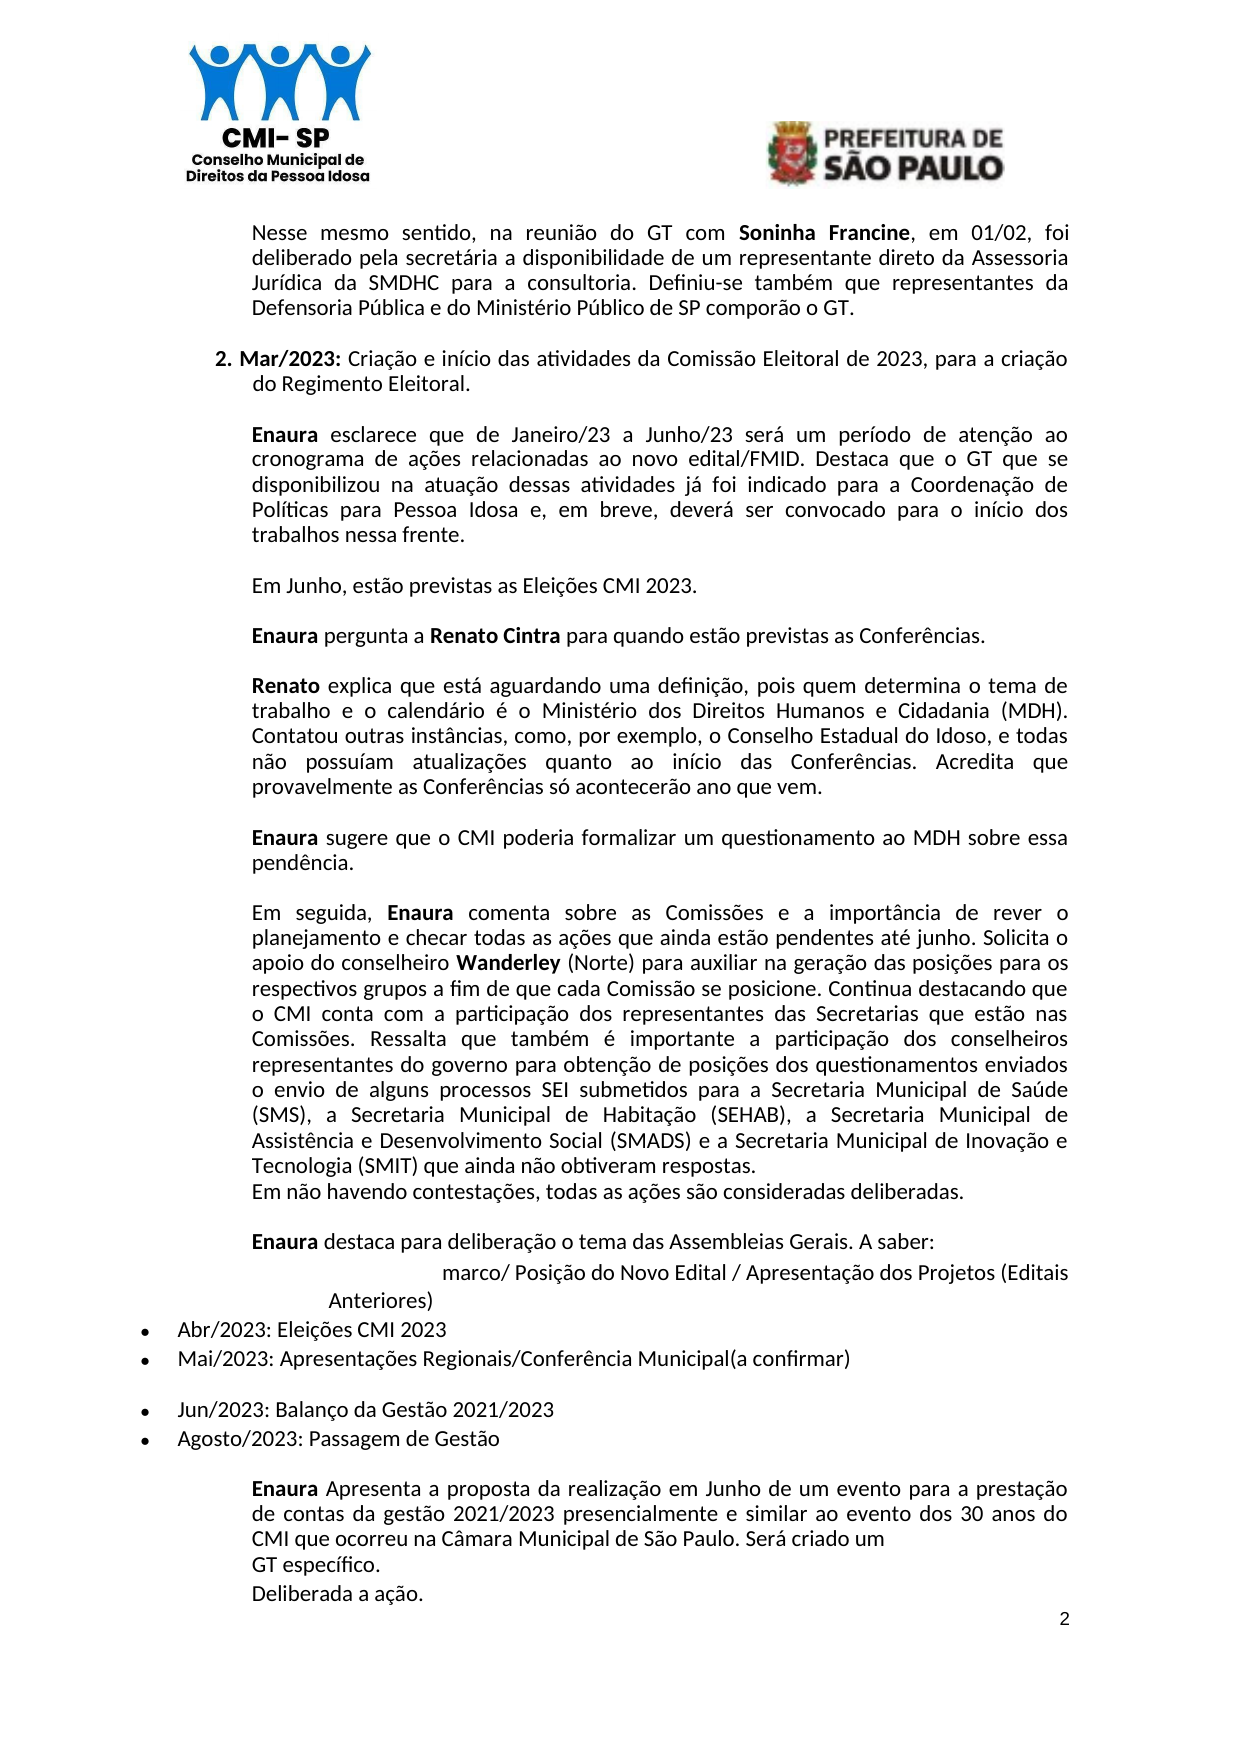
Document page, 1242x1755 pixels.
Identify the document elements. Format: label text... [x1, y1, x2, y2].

text Renato explica que está aguardando uma definição, pois quem determina o tema de trabalho e o calendário é o Ministério dos Direitos Humanos e Cidadania (MDH). Contatou outras instâncias, como, por exemplo, o Conselho Estadual do Idoso, e todas não possuíam atualizações quanto ao início das Conferências. Acredita que provavelmente as Conferências só acontecerão ano que vem. [252, 674, 1069, 800]
text marco/ Posição do Novo Edital / Apresentação dos Projetos (Editais [177, 1258, 1069, 1286]
text Em seguida, Enaura comenta sobre as Comissões e a importância de rever o planejamento e checar todas as ações que ainda estão pendentes até junho. Solicita o apoio do conselheiro Wanderley (Norte) para auxiliar na geração das posições para os respectivos grupos a fim de que cada Comissão se posicione. Continua destacando que o CMI conta com a participação dos representantes das Secretarias que estão nas Comissões. Ressalta que também é importante a participação dos conselheiros representantes do governo para obtenção de posições dos questionamentos enviados o envio de alguns processos SEI submetidos para a Secretaria Municipal de Saúde (SMS), a Secretaria Municipal de Habitação (SEHAB), a Secretaria Municipal de Assistência e Desenvolvimento Social (SMADS) e a Secretaria Municipal de Inovação e Tecnologia (SMIT) que ainda não obtiveram respostas. [252, 901, 1069, 1179]
list Agosto/2023: Passagem de Gestão [140, 1426, 1069, 1451]
text Em Junho, estão previstas as Eleições CMI 2023. [252, 573, 1069, 598]
text Enaura Apresenta a proposta da realização em Junho de um evento para a prestação de contas da gestão 2021/2023 presencialmente e similar ao evento dos 30 anos do CMI que ocorreu na Câmara Municipal de São Paulo. Será criado um [252, 1476, 1069, 1552]
text Enaura esclarece que de Janeiro/23 a Junho/23 será um período de atenção ao cronograma de ações relacionadas ao novo edital/FMID. Destaca que o GT que se disponibilizou na atuação dessas atividades já foi indicado para a Coordenação de Políticas para Pessoa Idosa e, em breve, deverá ser convocado para o início dos trabalhos nessa frente. [252, 422, 1069, 548]
text Enaura destaca para deliberação o tema das Assembleias Gerais. A saber: [252, 1229, 1069, 1254]
text Anteriores) [328, 1288, 1069, 1313]
text Enaura sugere que o CMI poderia formalizar um questionamento ao MDH sobre essa pendência. [252, 825, 1069, 876]
text Nesse mesmo sentido, na reunião do GT com Soninha Francine, em 01/02, foi deliberado pela secretária a disponibilidade de um representante direto da Assessoria Jurídica da SMDHC para a consultoria. Definiu-se também que representantes da Defensoria Pública e do Ministério Público de SP comporão o GT. [252, 220, 1069, 321]
list Mai/2023: Apresentações Regionais/Conferência Municipal(a confirmar) [140, 1347, 1069, 1372]
list Abr/2023: Eleições CMI 2023 [140, 1317, 1069, 1343]
text 2. Mar/2023: Criação e início das atividades da Comissão Eleitoral de 2023, para a criação do Regimento Eleitoral. [215, 346, 1069, 397]
text Deliberada a ação. [252, 1581, 1069, 1606]
list Jun/2023: Balanço da Gestão 2021/2023 [140, 1397, 1069, 1422]
text Em não havendo contestações, todas as ações são consideradas deliberadas. [252, 1179, 1069, 1204]
text Enaura pergunta a Renato Cintra para quando estão previstas as Conferências. [252, 623, 1069, 649]
text GT específico. [252, 1552, 1069, 1577]
